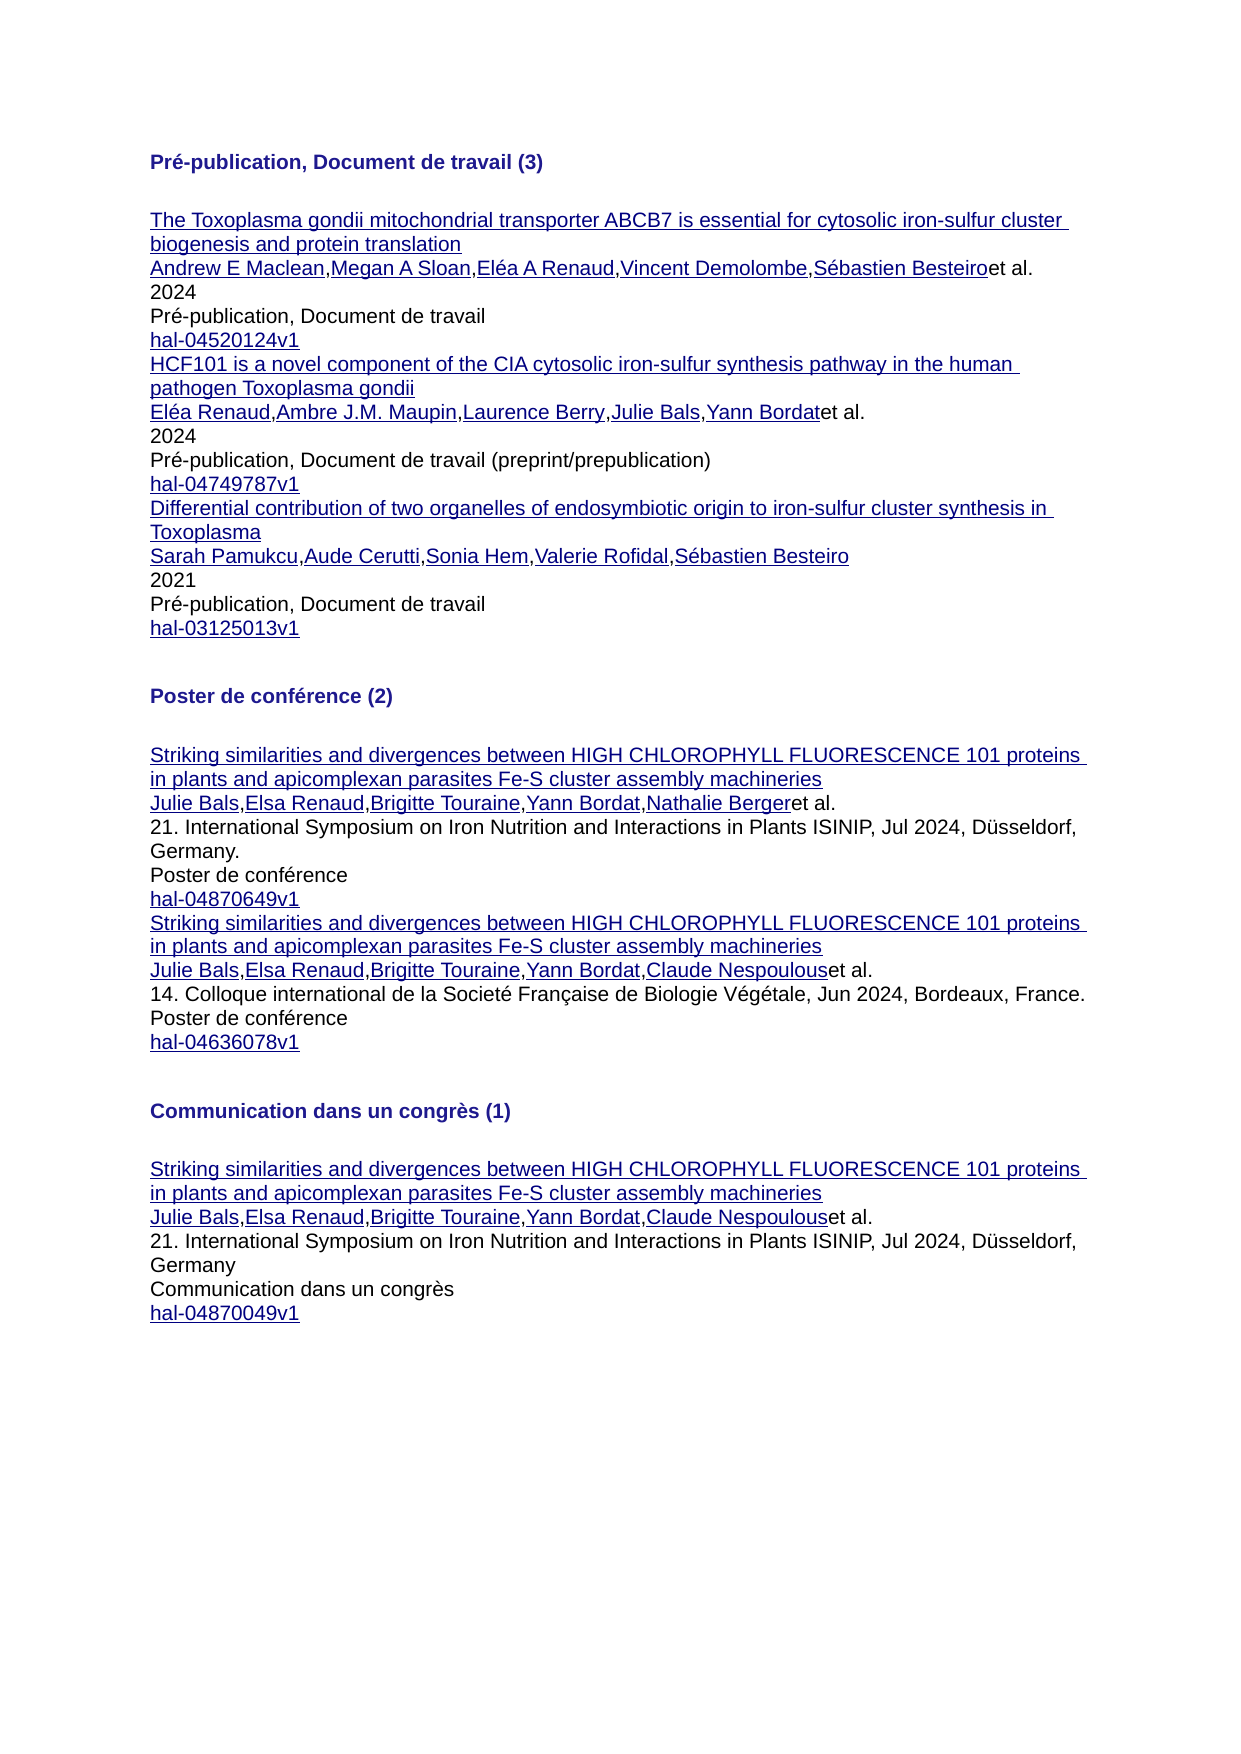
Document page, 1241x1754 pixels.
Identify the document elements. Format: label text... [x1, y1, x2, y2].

table_cell Striking similarities and divergences between HIGH CHLOROPHYLL FLUORESCENCE 101 proteins in plants and apicomplexan parasites Fe-S cluster assembly machineries Julie Bals,Elsa Renaud,Brigitte Touraine,Yann Bordat,Claude Nespoulouset al. 14. Colloque international de la Societé Française de Biologie Végétale, Jun 2024, Bordeaux, France. Poster de conférence hal-04636078v1 [150, 910, 1090, 1054]
table_header Striking similarities and divergences between HIGH CHLOROPHYLL FLUORESCENCE 101 proteins in plants and apicomplexan parasites Fe-S cluster assembly machineries Julie Bals,Elsa Renaud,Brigitte Touraine,Yann Bordat,Claude Nespoulouset al. 21. International Symposium on Iron Nutrition and Interactions in Plants ISINIP, Jul 2024, Düsseldorf, Germany Communication dans un congrès hal-04870049v1 [150, 1157, 1090, 1325]
subtitle Pré-publication, Document de travail (3) [150, 150, 1090, 174]
table_cell HCF101 is a novel component of the CIA cytosolic iron-sulfur synthesis pathway in the human pathogen Toxoplasma gondii Eléa Renaud,Ambre J.M. Maupin,Laurence Berry,Julie Bals,Yann Bordatet al. 2024 Pré-publication, Document de travail (preprint/prepublication) hal-04749787v1 [150, 352, 1090, 496]
subtitle Poster de conférence (2) [150, 684, 1090, 708]
table_header Striking similarities and divergences between HIGH CHLOROPHYLL FLUORESCENCE 101 proteins in plants and apicomplexan parasites Fe-S cluster assembly machineries Julie Bals,Elsa Renaud,Brigitte Touraine,Yann Bordat,Nathalie Bergeret al. 21. International Symposium on Iron Nutrition and Interactions in Plants ISINIP, Jul 2024, Düsseldorf, Germany. Poster de conférence hal-04870649v1 [150, 743, 1090, 910]
table_cell Differential contribution of two organelles of endosymbiotic origin to iron-sulfur cluster synthesis in Toxoplasma Sarah Pamukcu,Aude Cerutti,Sonia Hem,Valerie Rofidal,Sébastien Besteiro 2021 Pré-publication, Document de travail hal-03125013v1 [150, 496, 1090, 639]
subtitle Communication dans un congrès (1) [150, 1099, 1090, 1123]
table_header The Toxoplasma gondii mitochondrial transporter ABCB7 is essential for cytosolic iron-sulfur cluster biogenesis and protein translation Andrew E Maclean,Megan A Sloan,Eléa A Renaud,Vincent Demolombe,Sébastien Besteiroet al. 2024 Pré-publication, Document de travail hal-04520124v1 [150, 208, 1090, 352]
